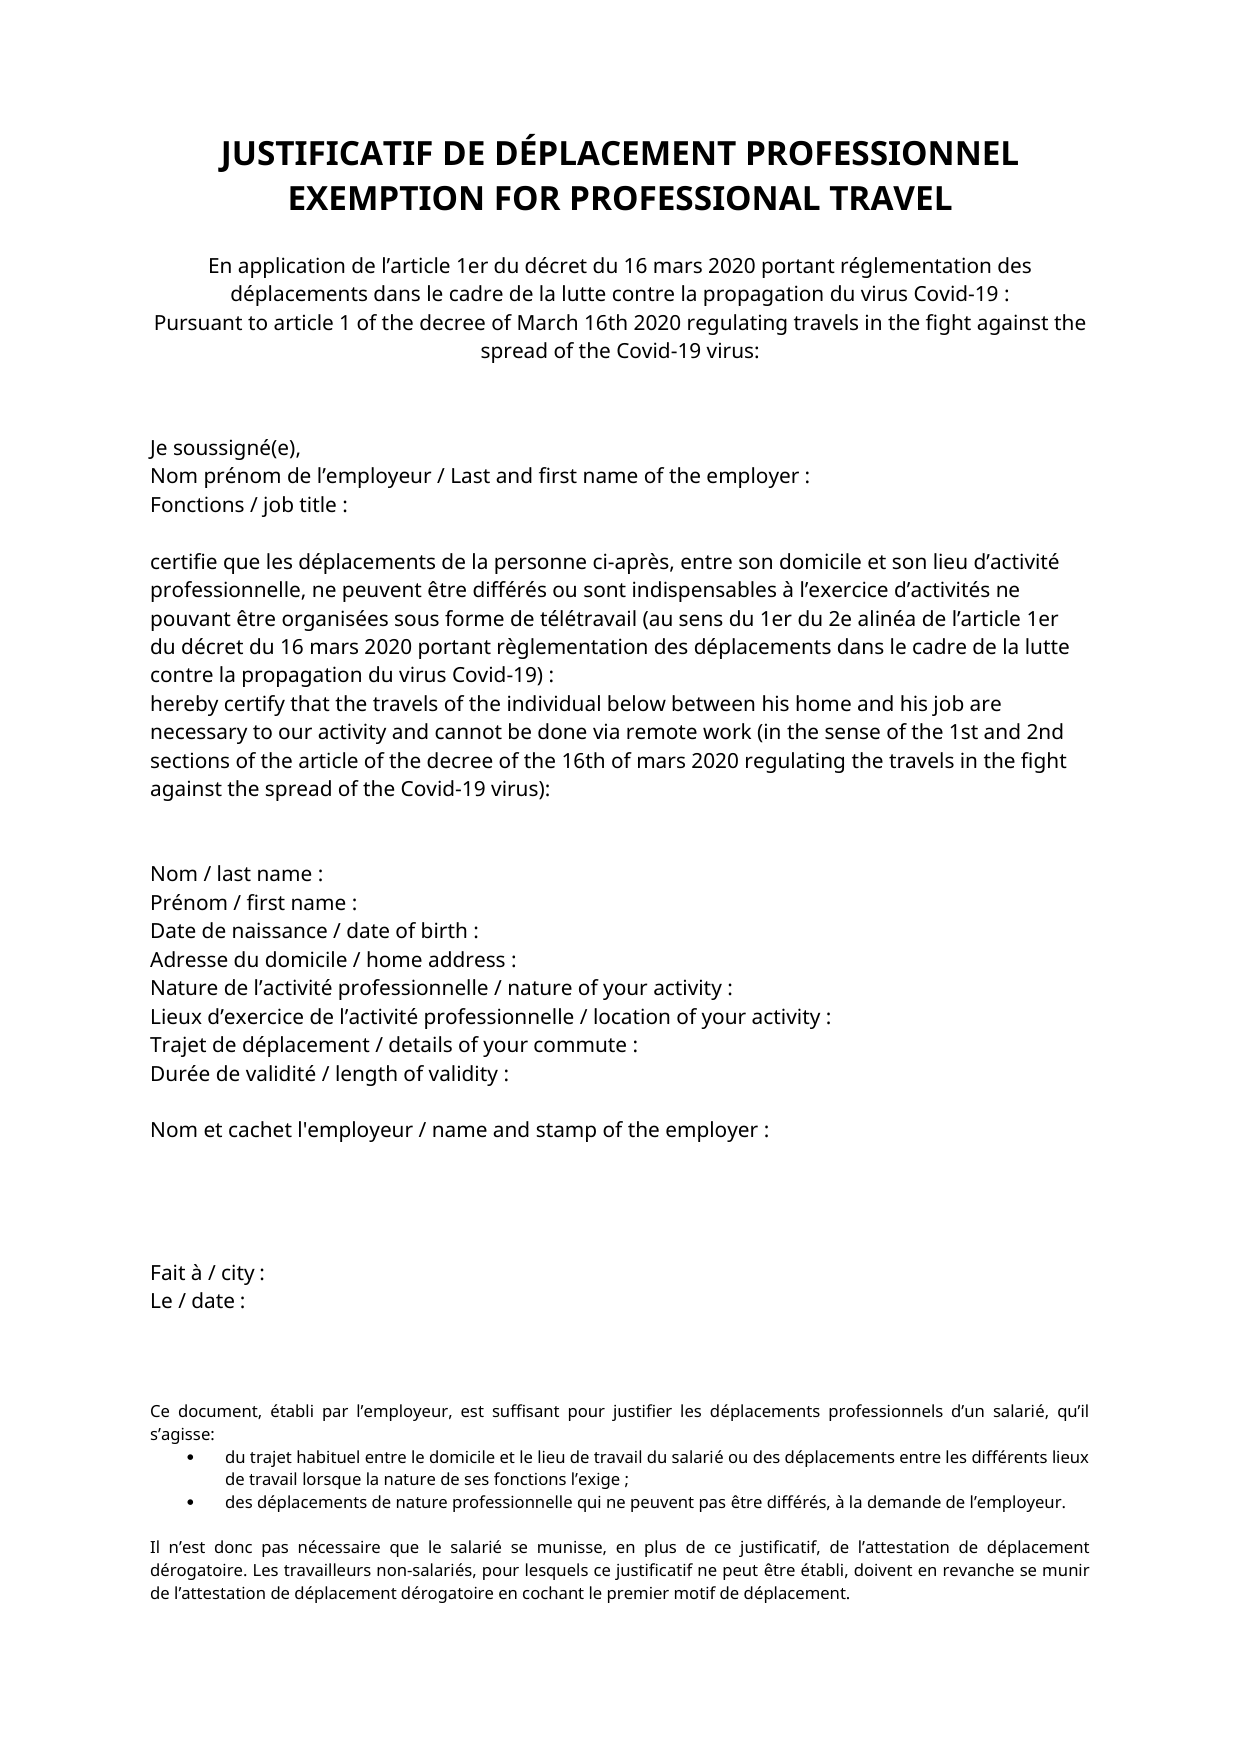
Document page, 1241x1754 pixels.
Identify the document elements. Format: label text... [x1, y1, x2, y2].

text Trajet de déplacement / details of your commute : [150, 1030, 1090, 1059]
text Adresse du domicile / home address : [150, 945, 1090, 973]
text En application de l’article 1er du décret du 16 mars 2020 portant réglementation des déplacements dans le cadre de la lutte contre la propagation du virus Covid-19 : Pursuant to article 1 of the decree of March 16th 2020 regulating travels in the fight against the spread of the Covid-19 virus: [150, 251, 1090, 365]
text Nom prénom de l’employeur / Last and first name of the employer : [150, 461, 1090, 490]
text Ce document, établi par l’employeur, est suffisant pour justifier les déplacements professionnels d’un salarié, qu’il s’agisse: [150, 1400, 1090, 1445]
list du trajet habituel entre le domicile et le lieu de travail du salarié ou des déplacements entre les différents lieux de travail lorsque la nature de ses fonctions l’exige ; [187, 1445, 1090, 1491]
text Date de naissance / date of birth : [150, 916, 1090, 945]
text Fait à / city : [150, 1258, 1090, 1286]
text hereby certify that the travels of the individual below between his home and his job are necessary to our activity and cannot be done via remote work (in the sense of the 1st and 2nd sections of the article of the decree of the 16th of mars 2020 regulating the travels in the fight against the spread of the Covid-19 virus): [150, 689, 1090, 803]
text Il n’est donc pas nécessaire que le salarié se munisse, en plus de ce justificatif, de l’attestation de déplacement dérogatoire. Les travailleurs non-salariés, pour lesquels ce justificatif ne peut être établi, doivent en revanche se munir de l’attestation de déplacement dérogatoire en cochant le premier motif de déplacement. [150, 1536, 1090, 1604]
text Lieux d’exercice de l’activité professionnelle / location of your activity : [150, 1002, 1090, 1030]
subtitle JUSTIFICATIF DE DÉPLACEMENT PROFESSIONNEL EXEMPTION FOR PROFESSIONAL TRAVEL [150, 130, 1090, 221]
text Le / date : [150, 1286, 1090, 1314]
text Durée de validité / length of validity : [150, 1059, 1090, 1087]
text Fonctions / job title : [150, 490, 1090, 518]
text Je soussigné(e), [150, 433, 1090, 461]
text Nom et cachet l'employeur / name and stamp of the employer : [150, 1116, 1090, 1144]
list des déplacements de nature professionnelle qui ne peuvent pas être différés, à la demande de l’employeur. [187, 1491, 1090, 1513]
text Prénom / first name : [150, 888, 1090, 916]
text Nom / last name : [150, 859, 1090, 888]
text certifie que les déplacements de la personne ci-après, entre son domicile et son lieu d’activité professionnelle, ne peuvent être différés ou sont indispensables à l’exercice d’activités ne pouvant être organisées sous forme de télétravail (au sens du 1er du 2e alinéa de l’article 1er du décret du 16 mars 2020 portant règlementation des déplacements dans le cadre de la lutte contre la propagation du virus Covid-19) : [150, 547, 1090, 689]
text Nature de l’activité professionnelle / nature of your activity : [150, 973, 1090, 1002]
